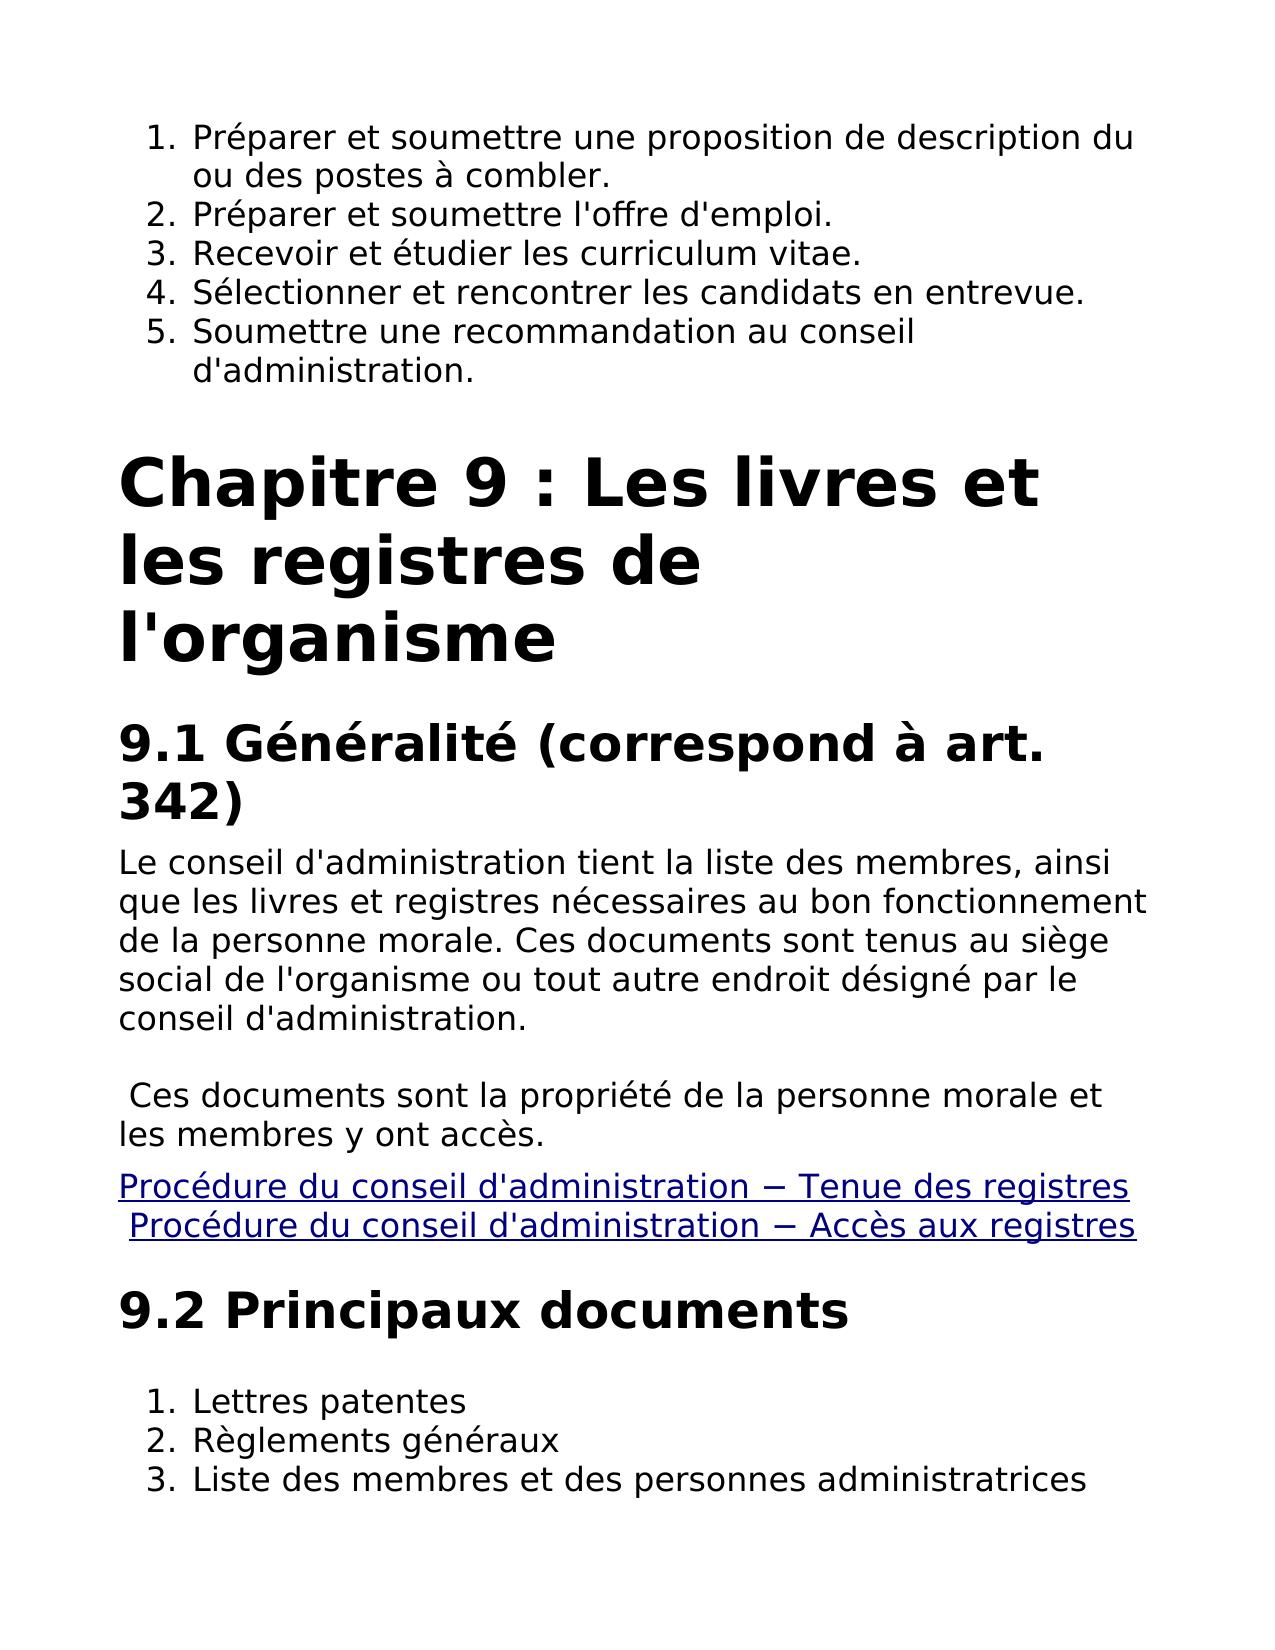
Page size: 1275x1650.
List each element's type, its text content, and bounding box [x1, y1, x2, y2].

subtitle 9.2 Principaux documents [118, 1282, 1157, 1341]
list Règlements généraux [177, 1421, 1157, 1460]
list Préparer et soumettre une proposition de description du ou des postes à combler. [177, 118, 1157, 196]
subtitle 9.1 Généralité (correspond à art. 342) [118, 715, 1157, 831]
subtitle Chapitre 9 : Les livres et les registres de l'organisme [118, 444, 1157, 677]
list Préparer et soumettre l'offre d'emploi. [177, 196, 1157, 235]
list Recevoir et étudier les curriculum vitae. [177, 235, 1157, 273]
text Le conseil d'administration tient la liste des membres, ainsi que les livres et registres nécessaires au bon fonctionnement de la personne morale. Ces documents sont tenus au siège social de l'organisme ou tout autre endroit désigné par le conseil d'administration. Ces documents sont la propriété de la personne morale et les membres y ont accès. [118, 844, 1157, 1155]
list Sélectionner et rencontrer les candidats en entrevue. [177, 273, 1157, 312]
text Procédure du conseil d'administration − Tenue des registres Procédure du conseil d'administration − Accès aux registres [118, 1167, 1157, 1245]
list Soumettre une recommandation au conseil d'administration. [177, 312, 1157, 390]
list Lettres patentes [177, 1383, 1157, 1421]
list Liste des membres et des personnes administratrices [177, 1460, 1157, 1499]
